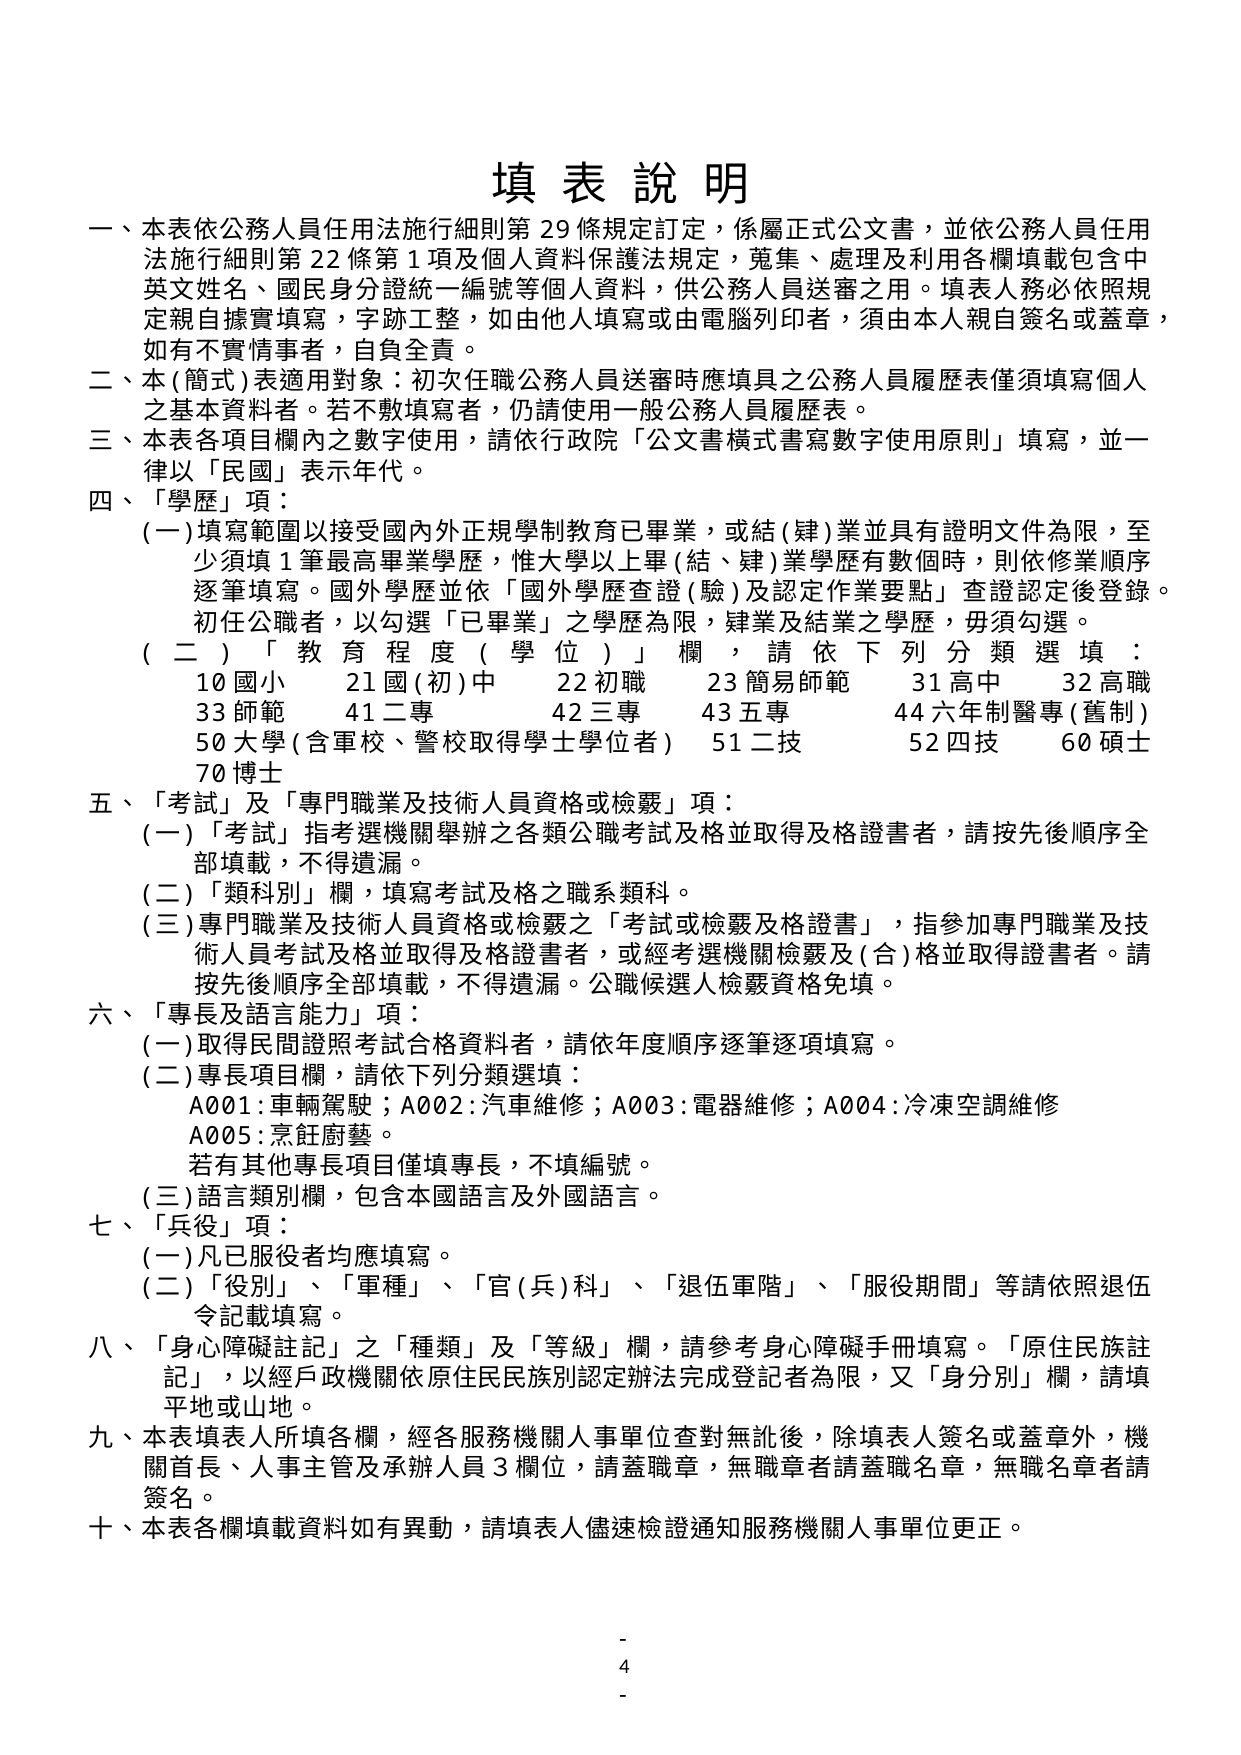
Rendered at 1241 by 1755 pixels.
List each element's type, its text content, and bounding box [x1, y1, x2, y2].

text (二)「教育程度(學位)」欄，請依下列分類選填： 10國小 2l國(初)中 22初職 23簡易師範 31高中 32高職 33師範 41二專 42三專 43五專 44六年制醫專(舊制) 50大學(含軍校、警校取得學士學位者) 51二技 52四技 60碩士 70博士 [139, 637, 1152, 788]
text (二)「類科別」欄，填寫考試及格之職系類科。 [139, 879, 1152, 909]
text A005:烹飪廚藝。 [89, 1120, 1152, 1151]
text 三、本表各項目欄內之數字使用，請依行政院「公文書橫式書寫數字使用原則」填寫，並一律以「民國」表示年代。 [89, 426, 1152, 486]
text (一)填寫範圍以接受國內外正規學制教育已畢業，或結(肄)業並具有證明文件為限，至少須填1筆最高畢業學歷，惟大學以上畢(結、肄)業學歷有數個時，則依修業順序逐筆填寫。國外學歷並依「國外學歷查證(驗)及認定作業要點」查證認定後登錄。初任公職者，以勾選「已畢業」之學歷為限，肄業及結業之學歷，毋須勾選。 [139, 516, 1152, 637]
text 四、「學歷」項： [89, 486, 1152, 516]
text (一)凡已服役者均應填寫。 [139, 1241, 1152, 1271]
text (三)專門職業及技術人員資格或檢覈之「考試或檢覈及格證書」，指參加專門職業及技術人員考試及格並取得及格證書者，或經考選機關檢覈及(合)格並取得證書者。請按先後順序全部填載，不得遺漏。公職候選人檢覈資格免填。 [139, 909, 1152, 999]
text 九、本表填表人所填各欄，經各服務機關人事單位查對無訛後，除填表人簽名或蓋章外，機關首長、人事主管及承辦人員３欄位，請蓋職章，無職章者請蓋職名章，無職名章者請簽名。 [89, 1422, 1152, 1513]
text (一)「考試」指考選機關舉辦之各類公職考試及格並取得及格證書者，請按先後順序全部填載，不得遺漏。 [139, 818, 1152, 879]
text 填 表 說 明 [89, 148, 1152, 214]
text 八、「身心障礙註記」之「種類」及「等級」欄，請參考身心障礙手冊填寫。「原住民族註記」，以經戶政機關依原住民民族別認定辦法完成登記者為限，又「身分別」欄，請填平地或山地。 [89, 1332, 1152, 1422]
text 一、本表依公務人員任用法施行細則第29條規定訂定，係屬正式公文書，並依公務人員任用法施行細則第22條第1項及個人資料保護法規定，蒐集、處理及利用各欄填載包含中英文姓名、國民身分證統一編號等個人資料，供公務人員送審之用。填表人務必依照規定親自據實填寫，字跡工整，如由他人填寫或由電腦列印者，須由本人親自簽名或蓋章，如有不實情事者，自負全責。 [89, 214, 1152, 365]
text 六、「專長及語言能力」項： [89, 999, 1152, 1030]
text 十、本表各欄填載資料如有異動，請填表人儘速檢證通知服務機關人事單位更正。 [89, 1513, 1152, 1543]
text 若有其他專長項目僅填專長，不填編號。 [89, 1151, 1152, 1181]
text (三)語言類別欄，包含本國語言及外國語言。 [139, 1181, 1152, 1211]
text A001:車輛駕駛；A002:汽車維修；A003:電器維修；A004:冷凍空調維修 [189, 1090, 1152, 1120]
text (一)取得民間證照考試合格資料者，請依年度順序逐筆逐項填寫。 [139, 1030, 1152, 1060]
text (二)「役別」、「軍種」、「官(兵)科」、「退伍軍階」、「服役期間」等請依照退伍令記載填寫。 [139, 1271, 1152, 1332]
text (二)專長項目欄，請依下列分類選填： [139, 1060, 1152, 1090]
text 七、「兵役」項： [89, 1211, 1152, 1241]
text 五、「考試」及「專門職業及技術人員資格或檢覈」項： [89, 788, 1152, 818]
text 二、本(簡式)表適用對象：初次任職公務人員送審時應填具之公務人員履歷表僅須填寫個人之基本資料者。若不敷填寫者，仍請使用一般公務人員履歷表。 [89, 365, 1152, 426]
